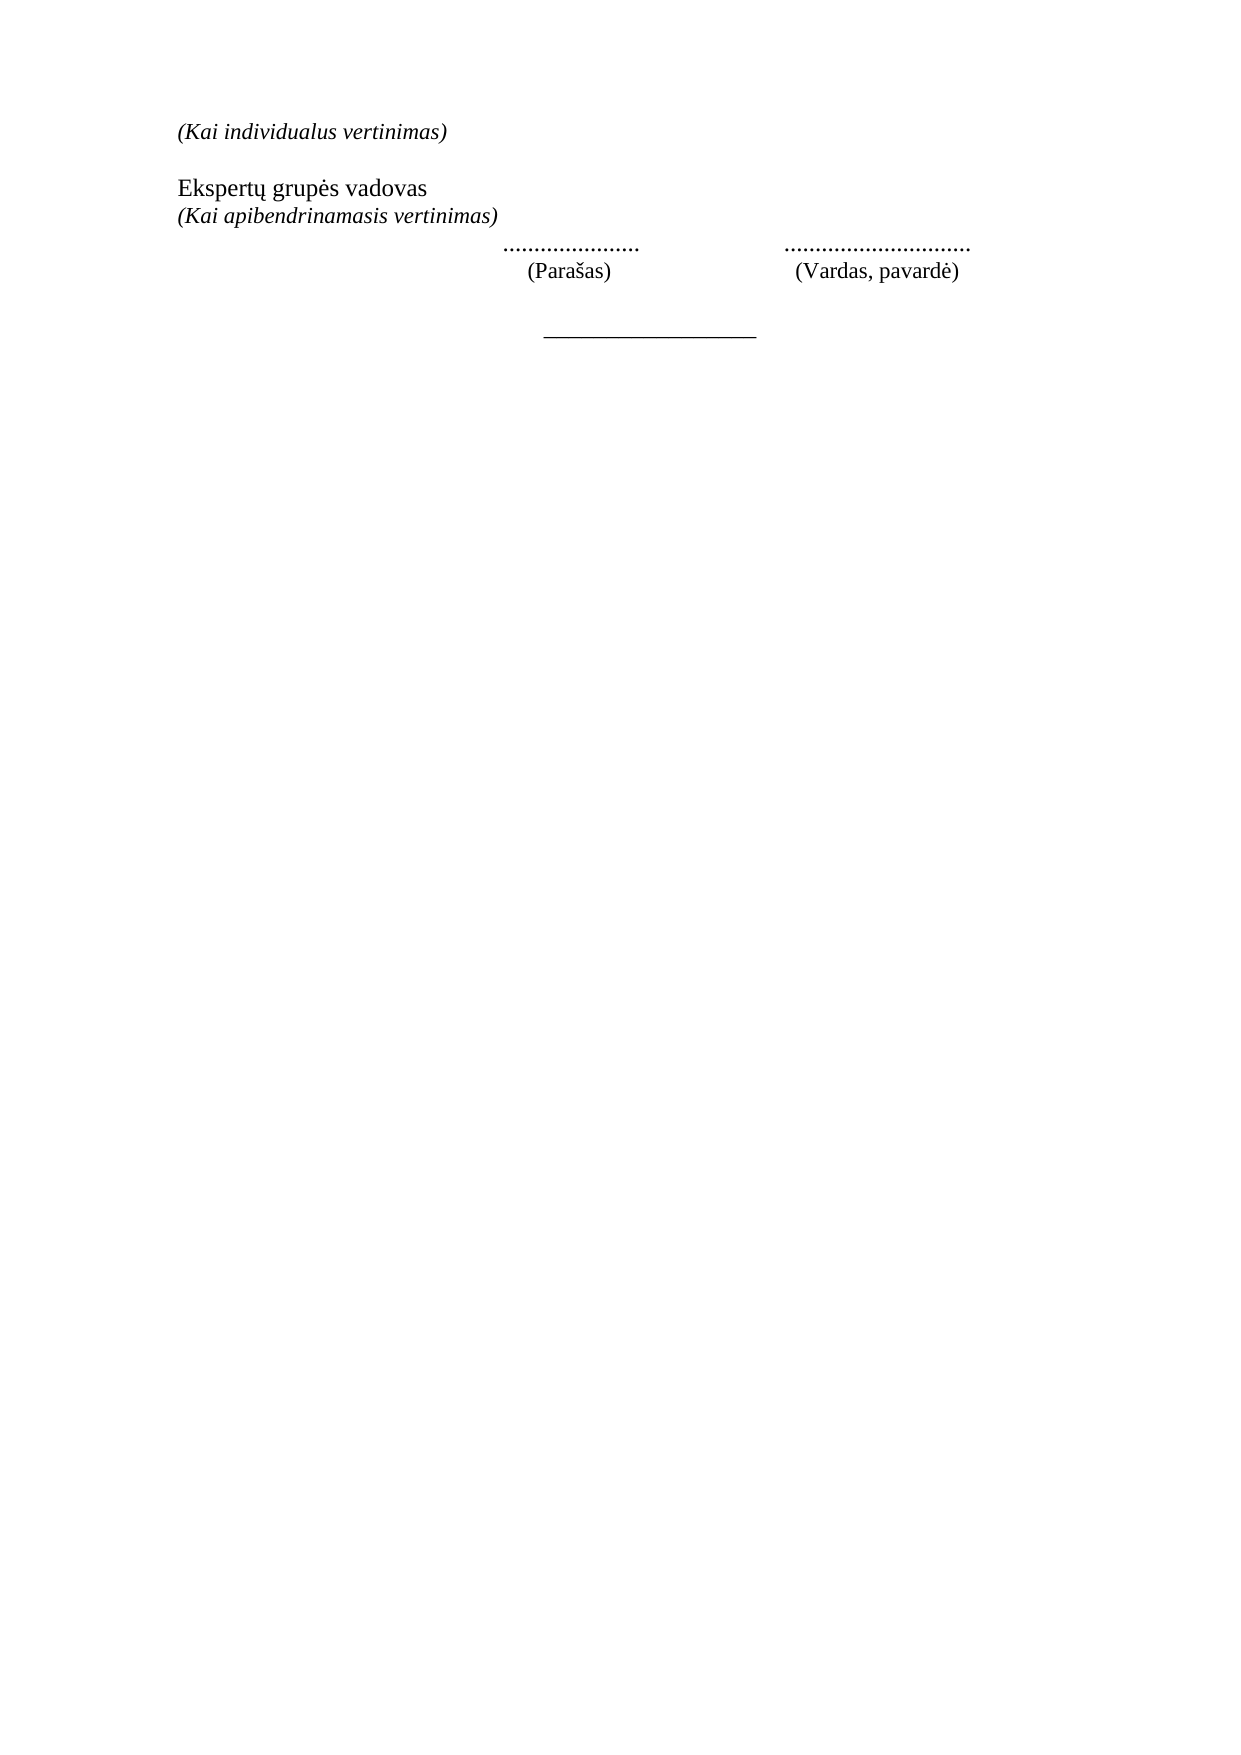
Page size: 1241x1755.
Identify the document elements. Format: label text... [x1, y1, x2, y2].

text (Kai apibendrinamasis vertinimas) [177, 202, 1122, 228]
text ...................... .............................. [502, 228, 1122, 257]
text (Parašas) (Vardas, pavardė) [527, 257, 1122, 283]
text _________________ [177, 312, 1122, 341]
text (Kai individualus vertinimas) [177, 118, 1122, 144]
text Ekspertų grupės vadovas [177, 173, 1122, 202]
